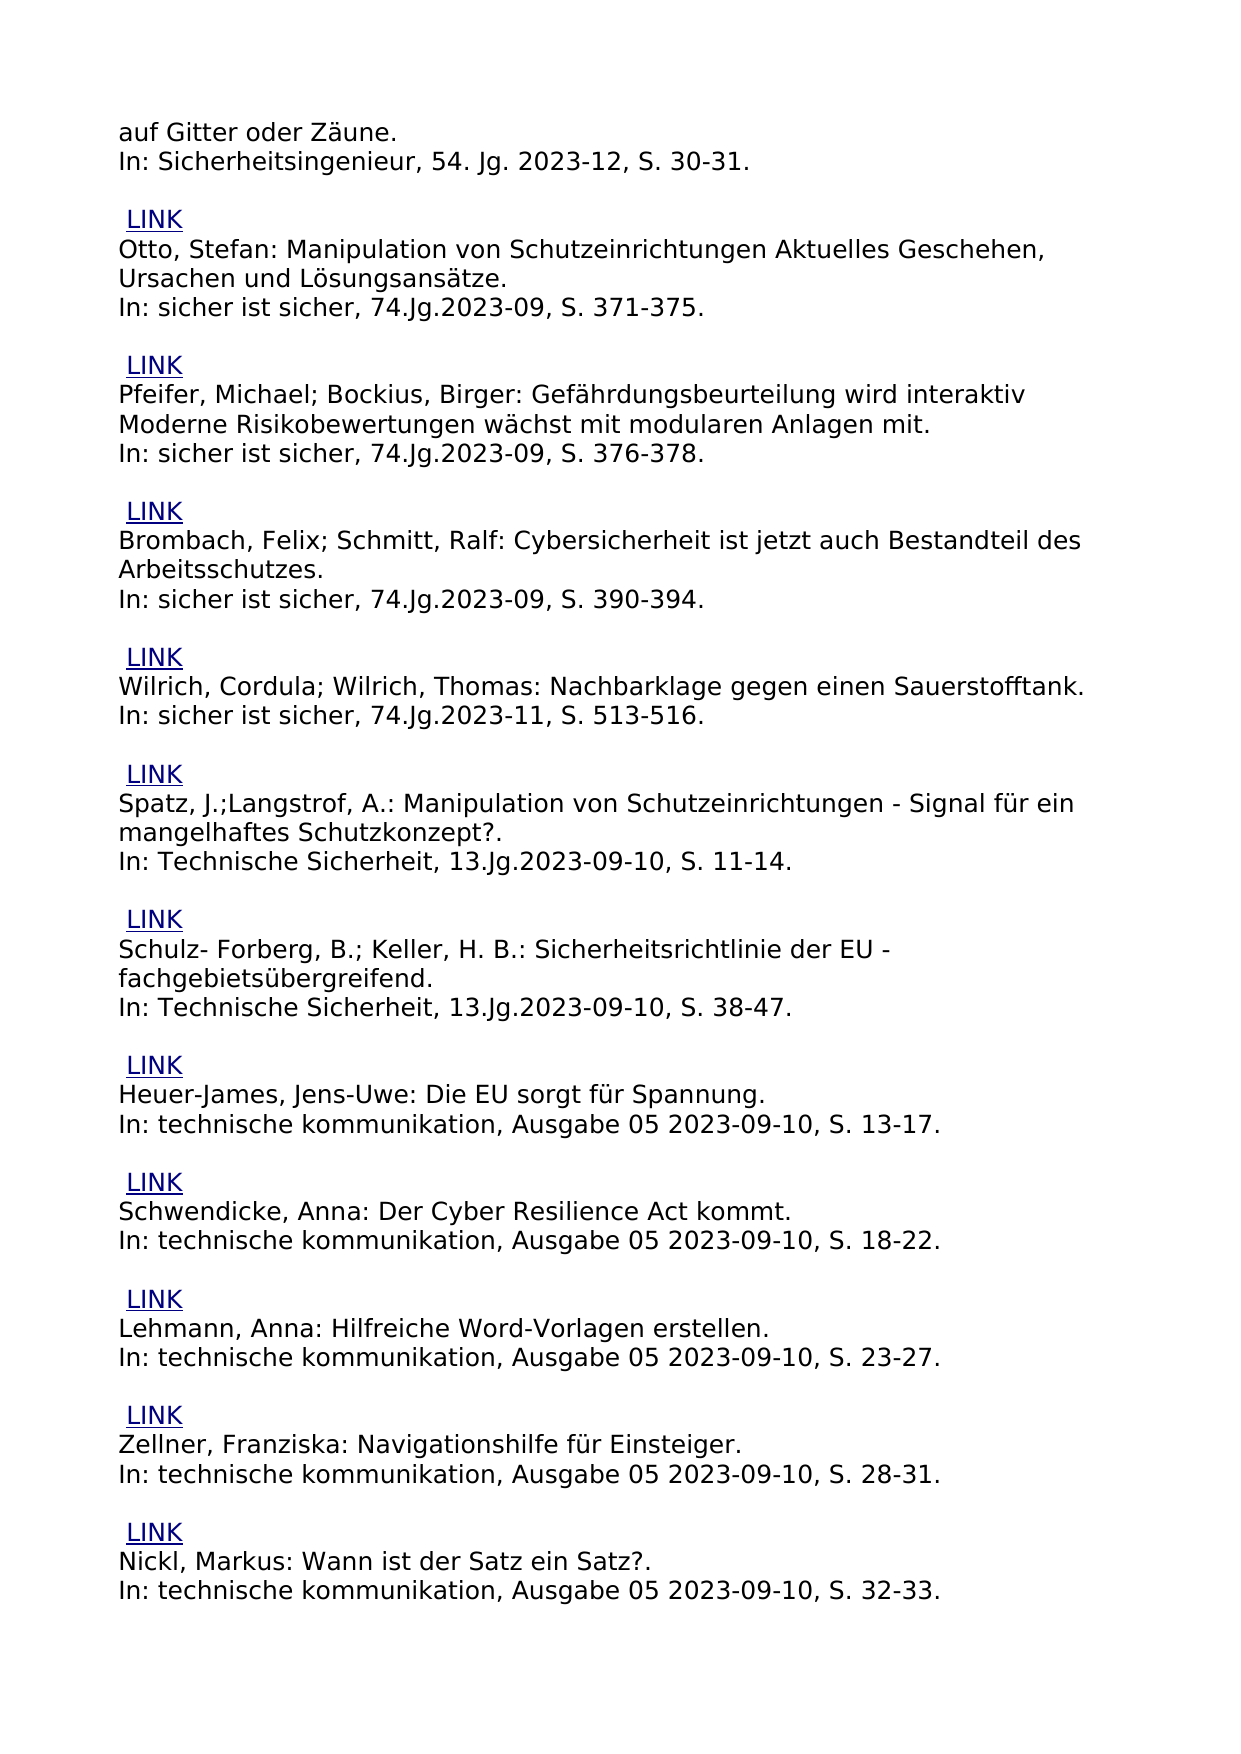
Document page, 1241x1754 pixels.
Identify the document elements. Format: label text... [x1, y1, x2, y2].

text auf Gitter oder Zäune. In: Sicherheitsingenieur, 54. Jg. 2023-12, S. 30-31. LINK Otto, Stefan: Manipulation von Schutzeinrichtungen Aktuelles Geschehen, Ursachen und Lösungsansätze. In: sicher ist sicher, 74.Jg.2023-09, S. 371-375. LINK Pfeifer, Michael; Bockius, Birger: Gefährdungsbeurteilung wird interaktiv Moderne Risikobewertungen wächst mit modularen Anlagen mit. In: sicher ist sicher, 74.Jg.2023-09, S. 376-378. LINK Brombach, Felix; Schmitt, Ralf: Cybersicherheit ist jetzt auch Bestandteil des Arbeitsschutzes. In: sicher ist sicher, 74.Jg.2023-09, S. 390-394. LINK Wilrich, Cordula; Wilrich, Thomas: Nachbarklage gegen einen Sauerstofftank. In: sicher ist sicher, 74.Jg.2023-11, S. 513-516. LINK Spatz, J.;Langstrof, A.: Manipulation von Schutzeinrichtungen - Signal für ein mangelhaftes Schutzkonzept?. In: Technische Sicherheit, 13.Jg.2023-09-10, S. 11-14. LINK Schulz- Forberg, B.; Keller, H. B.: Sicherheitsrichtlinie der EU - fachgebietsübergreifend. In: Technische Sicherheit, 13.Jg.2023-09-10, S. 38-47. LINK Heuer-James, Jens-Uwe: Die EU sorgt für Spannung. In: technische kommunikation, Ausgabe 05 2023-09-10, S. 13-17. LINK Schwendicke, Anna: Der Cyber Resilience Act kommt. In: technische kommunikation, Ausgabe 05 2023-09-10, S. 18-22. LINK Lehmann, Anna: Hilfreiche Word-Vorlagen erstellen. In: technische kommunikation, Ausgabe 05 2023-09-10, S. 23-27. LINK Zellner, Franziska: Navigationshilfe für Einsteiger. In: technische kommunikation, Ausgabe 05 2023-09-10, S. 28-31. LINK Nickl, Markus: Wann ist der Satz ein Satz?. In: technische kommunikation, Ausgabe 05 2023-09-10, S. 32-33. [118, 118, 1122, 1635]
